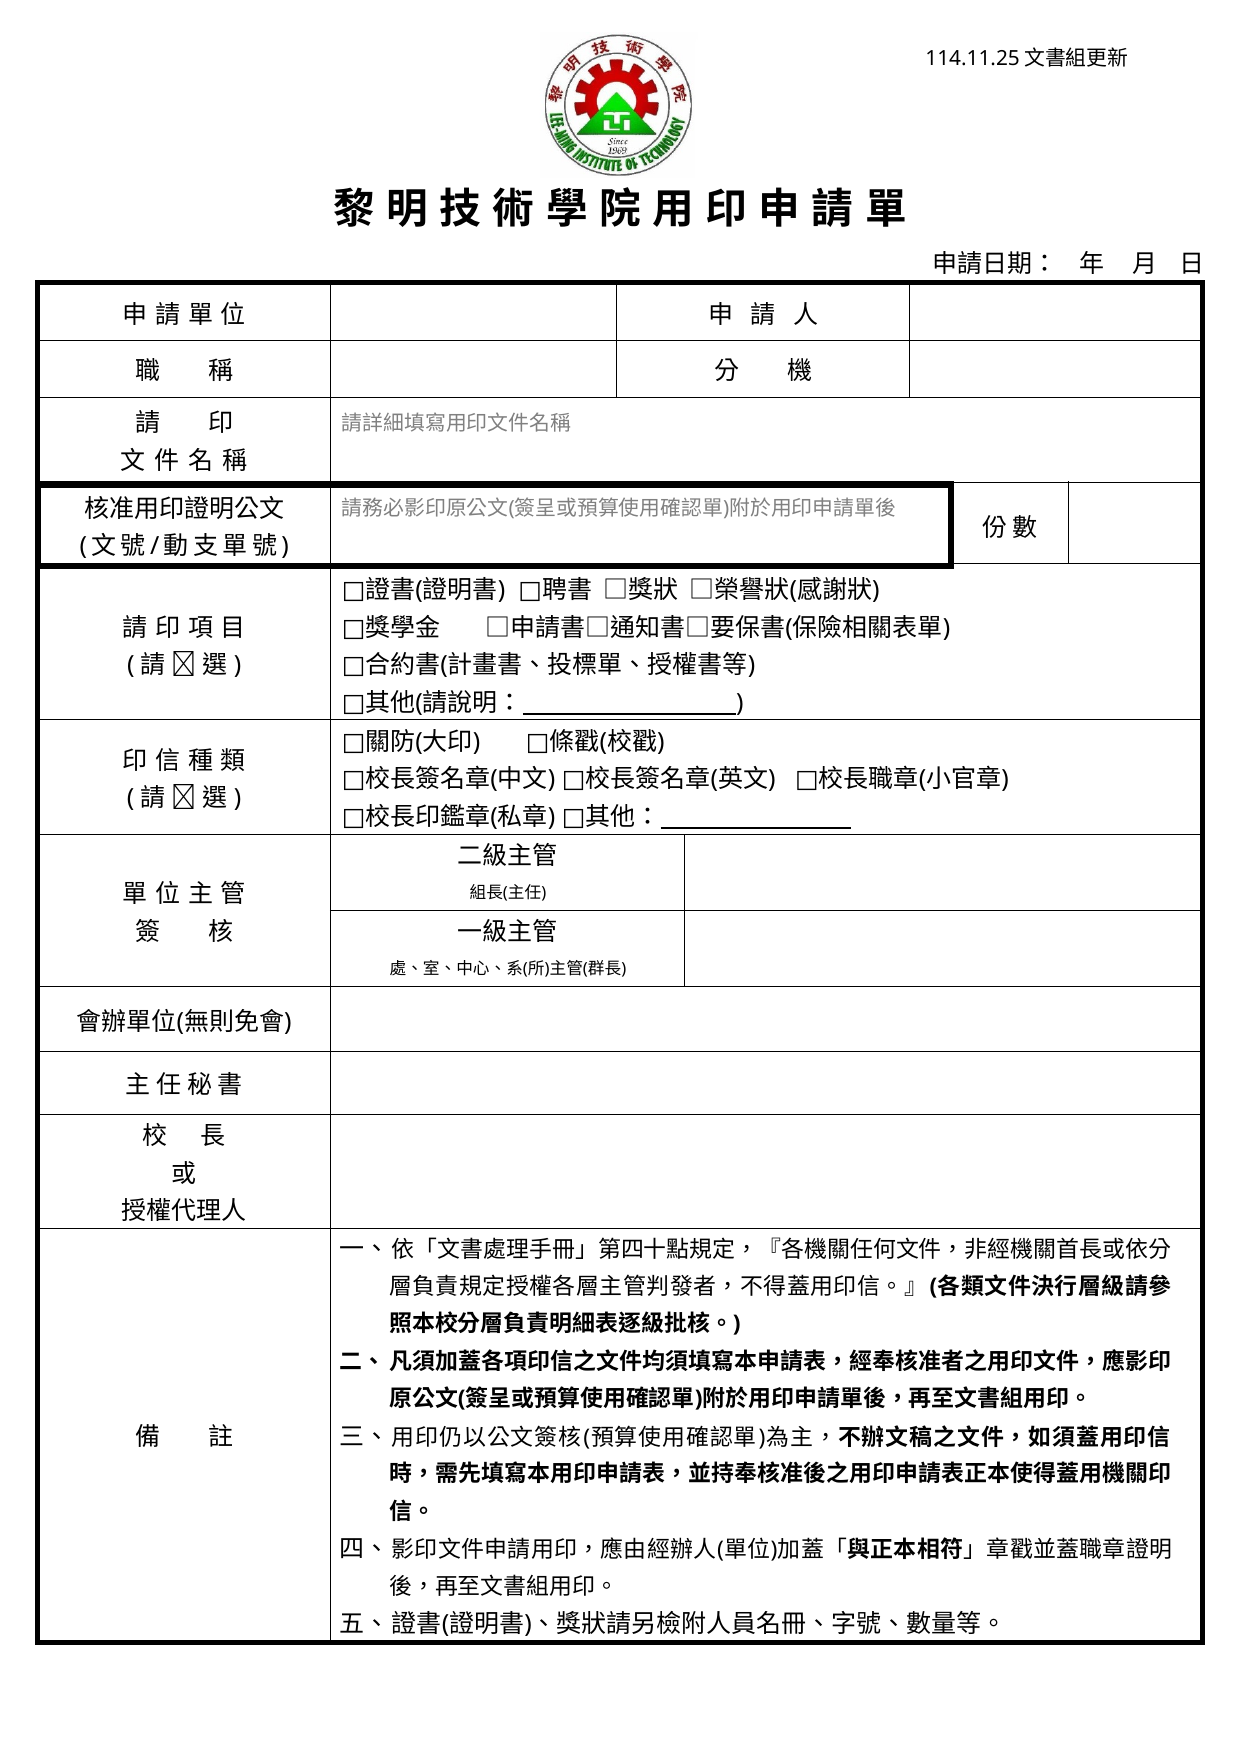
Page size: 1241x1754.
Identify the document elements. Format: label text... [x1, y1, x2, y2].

table_cell 職稱 [40, 341, 330, 397]
table_cell [331, 987, 1200, 1051]
table_cell 依「文書處理手冊」第四十點規定，『各機關任何文件，非經機關首長或依分層負責規定授權各層主管判發者，不得蓋用印信。』(各類文件決行層級請參照本校分層負責明細表逐級批核。) 凡須加蓋各項印信之文件均須填寫本申請表，經奉核准者之用印文件，應影印原公文(簽呈或預算使用確認單)附於用印申請單後，再至文書組用印。 用印仍以公文簽核(預算使用確認單)為主，不辦文稿之文件，如須蓋用印信時，需先填寫本用印申請表，並持奉核准後之用印申請表正本使得蓋用機關印信。 影印文件申請用印，應由經辦人(單位)加蓋「與正本相符」章戳並蓋職章證明後，再至文書組用印。 證書(證明書)、獎狀請另檢附人員名冊、字號、數量等。 [331, 1229, 1200, 1640]
table_cell 校 長 或 授權代理人 [40, 1115, 330, 1227]
table_cell 請印 文件名稱 [40, 398, 330, 481]
table_cell □關防(大印) □條戳(校戳) □校長簽名章(中文) □校長簽名章(英文) □校長職章(小官章) □校長印鑑章(私章) □其他： [331, 720, 1200, 834]
table_header 申請單位 [40, 285, 330, 340]
table_cell 一級主管 處、室、中心、系(所)主管(群長) [331, 911, 684, 986]
table_cell [685, 835, 1200, 910]
table_cell [1069, 483, 1200, 563]
table_cell [331, 1052, 1200, 1114]
table_cell 核准用印證明公文 (文號/動支單號) [41, 488, 330, 563]
table_cell 份 數 [954, 483, 1068, 563]
table_cell 分機 [617, 341, 909, 397]
table_cell [685, 911, 1200, 986]
text 申請日期： 年 月 日 [112, 243, 1205, 280]
table_header [331, 285, 616, 340]
table_cell 備註 [40, 1229, 330, 1640]
table_cell [331, 1115, 1200, 1227]
table_cell 主 任 秘 書 [40, 1052, 330, 1114]
table_cell □證書(證明書) □聘書 □獎狀 □榮譽狀(感謝狀) □獎學金 □申請書□通知書□要保書(保險相關表單) □合約書(計畫書、投標單、授權書等) □其他(請說明： ) [331, 564, 1200, 719]
table_cell 請印項目 (請選) [40, 569, 330, 719]
table_cell 二級主管 組長(主任) [331, 835, 684, 910]
table_cell 請務必影印原公文(簽呈或預算使用確認單)附於用印申請單後 [331, 488, 948, 563]
table_header [910, 285, 1200, 340]
table_cell [910, 341, 1200, 397]
picture [539, 32, 698, 178]
table_header 申請人 [617, 285, 909, 340]
text 黎明技術學院用印申請單 [112, 168, 1128, 243]
table_cell 印信種類 (請選) [40, 720, 330, 834]
table_cell 請詳細填寫用印文件名稱 [331, 398, 1200, 481]
table_cell 單位主管 簽核 [40, 835, 330, 986]
table_cell [331, 341, 616, 397]
table_cell 會辦單位(無則免會) [40, 987, 330, 1051]
